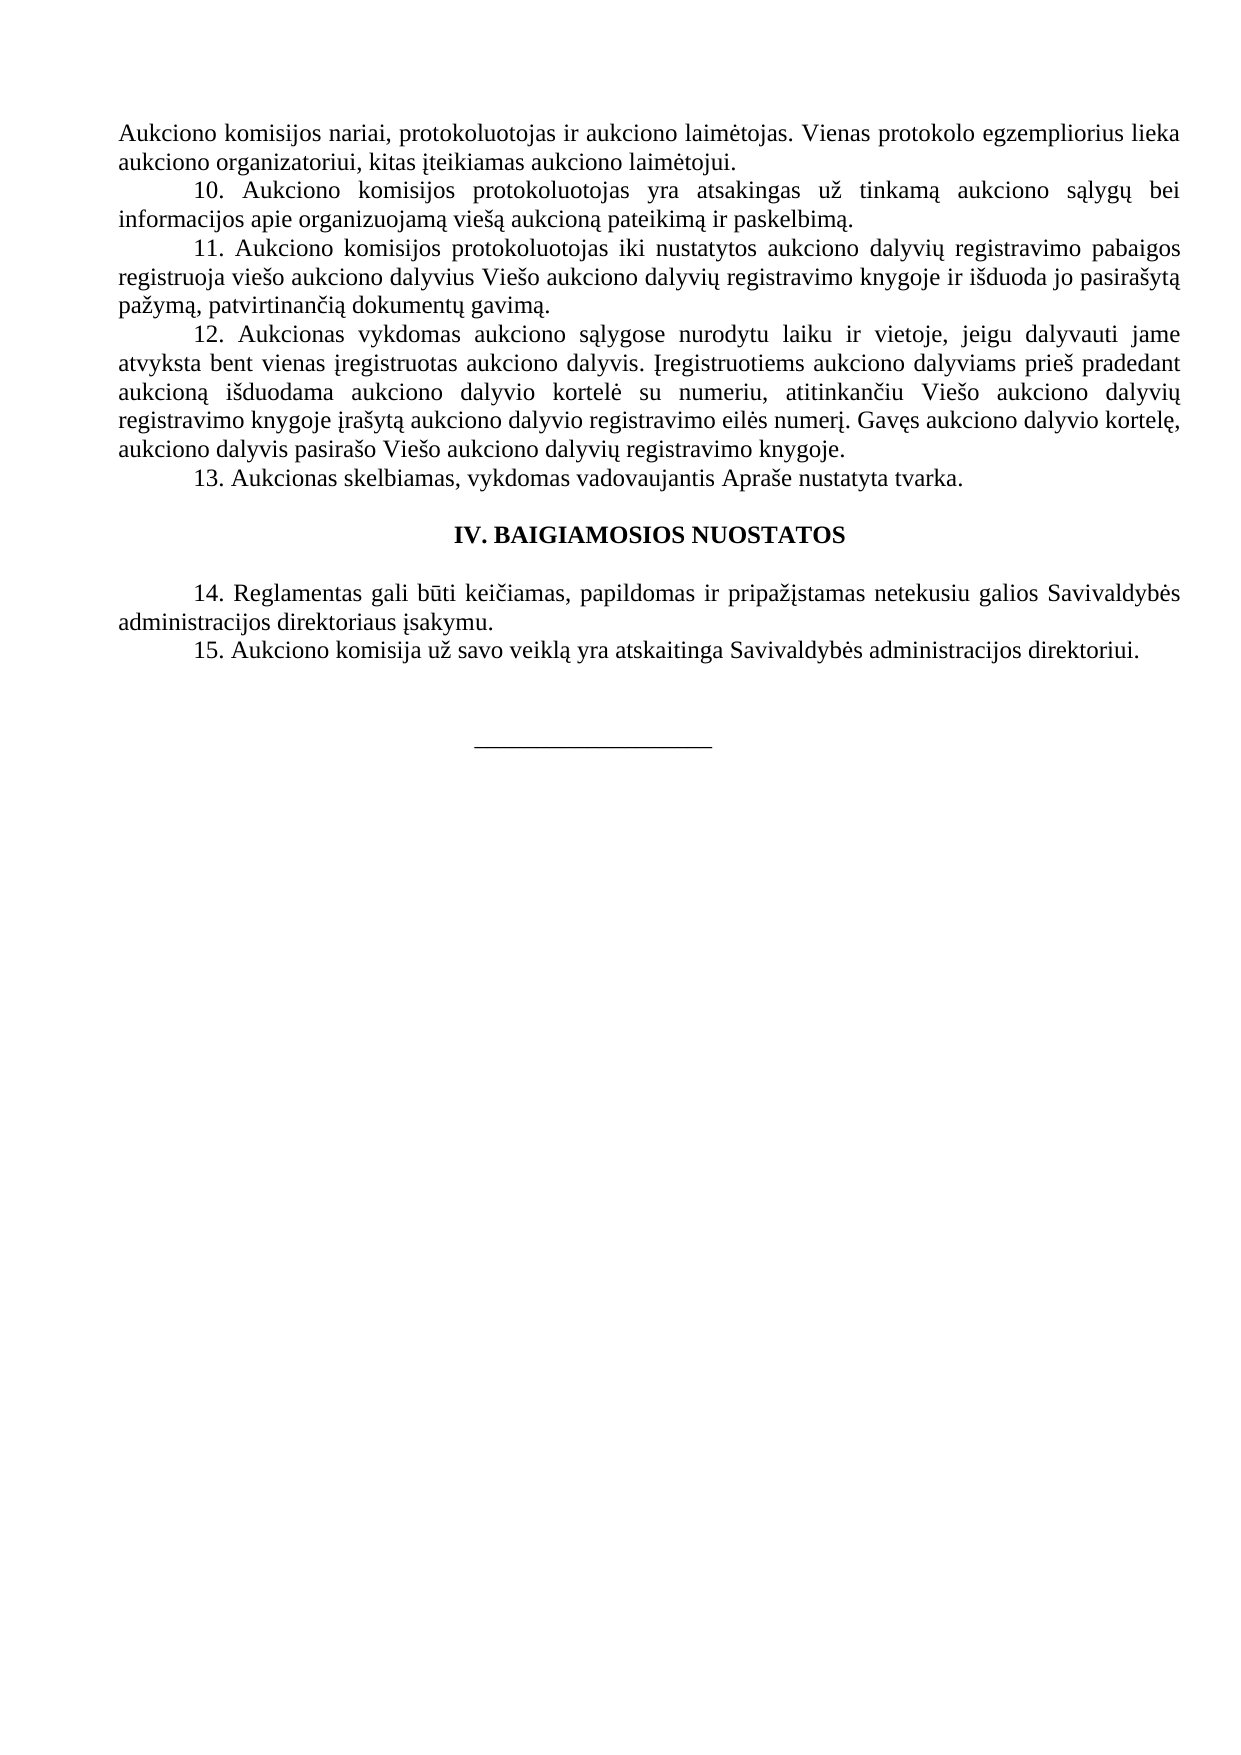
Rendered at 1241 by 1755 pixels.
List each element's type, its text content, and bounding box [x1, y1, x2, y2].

text IV. BAIGIAMOSIOS NUOSTATOS [118, 521, 1181, 549]
text 14. Reglamentas gali būti keičiamas, papildomas ir pripažįstamas netekusiu galios Savivaldybės administracijos direktoriaus įsakymu. [118, 578, 1181, 636]
text ___________________ [118, 722, 1181, 751]
text 13. Aukcionas skelbiamas, vykdomas vadovaujantis Apraše nustatyta tvarka. [118, 463, 1181, 492]
text 15. Aukciono komisija už savo veiklą yra atskaitinga Savivaldybės administracijos direktoriui. [118, 636, 1181, 664]
text 12. Aukcionas vykdomas aukciono sąlygose nurodytu laiku ir vietoje, jeigu dalyvauti jame atvyksta bent vienas įregistruotas aukciono dalyvis. Įregistruotiems aukciono dalyviams prieš pradedant aukcioną išduodama aukciono dalyvio kortelė su numeriu, atitinkančiu Viešo aukciono dalyvių registravimo knygoje įrašytą aukciono dalyvio registravimo eilės numerį. Gavęs aukciono dalyvio kortelę, aukciono dalyvis pasirašo Viešo aukciono dalyvių registravimo knygoje. [118, 319, 1181, 463]
text 11. Aukciono komisijos protokoluotojas iki nustatytos aukciono dalyvių registravimo pabaigos registruoja viešo aukciono dalyvius Viešo aukciono dalyvių registravimo knygoje ir išduoda jo pasirašytą pažymą, patvirtinančią dokumentų gavimą. [118, 233, 1181, 319]
text 10. Aukciono komisijos protokoluotojas yra atsakingas už tinkamą aukciono sąlygų bei informacijos apie organizuojamą viešą aukcioną pateikimą ir paskelbimą. [118, 176, 1181, 233]
text Aukciono komisijos nariai, protokoluotojas ir aukciono laimėtojas. Vienas protokolo egzempliorius lieka aukciono organizatoriui, kitas įteikiamas aukciono laimėtojui. [118, 118, 1181, 176]
